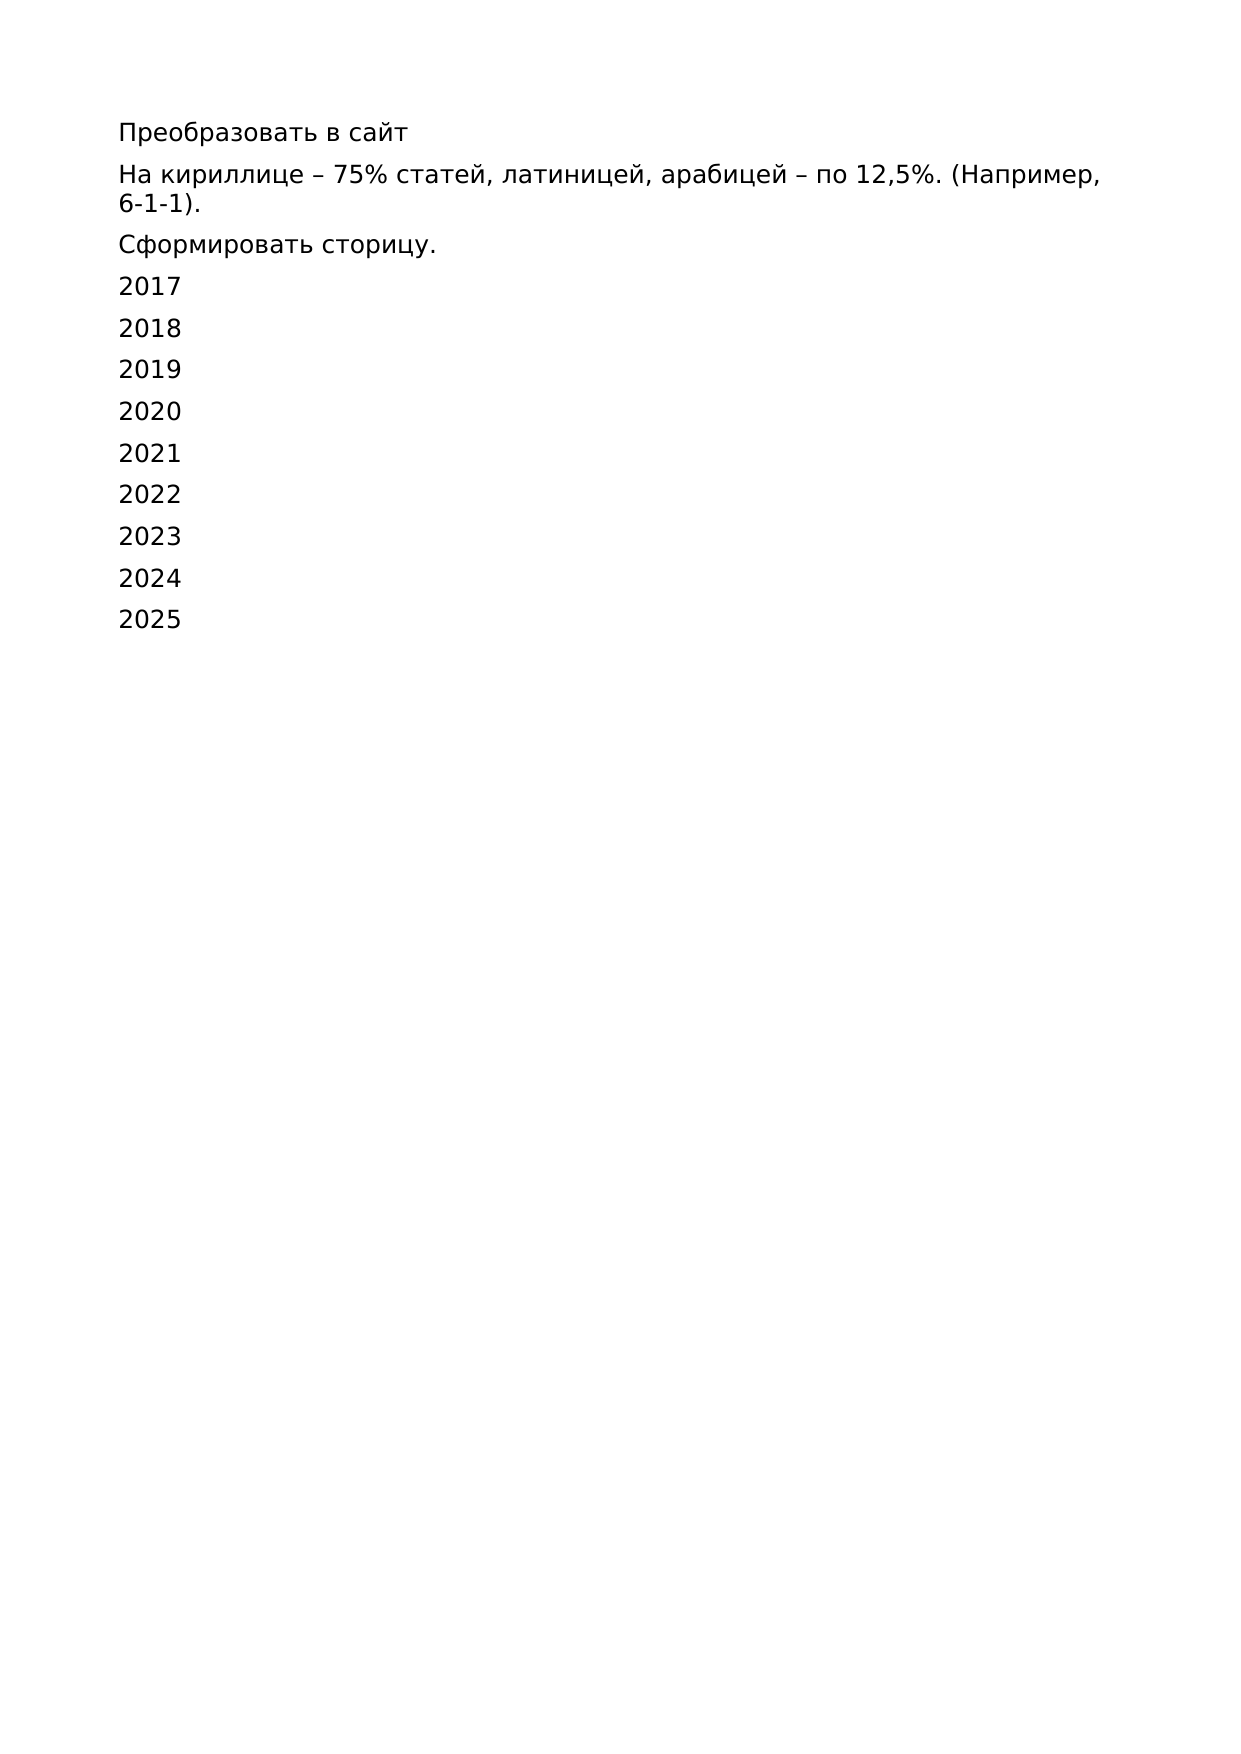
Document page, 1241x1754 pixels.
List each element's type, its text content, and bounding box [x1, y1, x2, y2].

text 2023 [118, 522, 1122, 551]
text Сформировать сторицу. [118, 231, 1122, 260]
text 2025 [118, 606, 1122, 635]
text 2024 [118, 564, 1122, 593]
text 2020 [118, 397, 1122, 426]
text 2021 [118, 439, 1122, 468]
text 2017 [118, 272, 1122, 301]
text 2019 [118, 356, 1122, 385]
text 2022 [118, 481, 1122, 510]
text 2018 [118, 314, 1122, 343]
text На кириллице – 75% статей, латиницей, арабицей – по 12,5%. (Например, 6-1-1). [118, 160, 1122, 218]
text Преобразовать в сайт [118, 118, 1122, 147]
